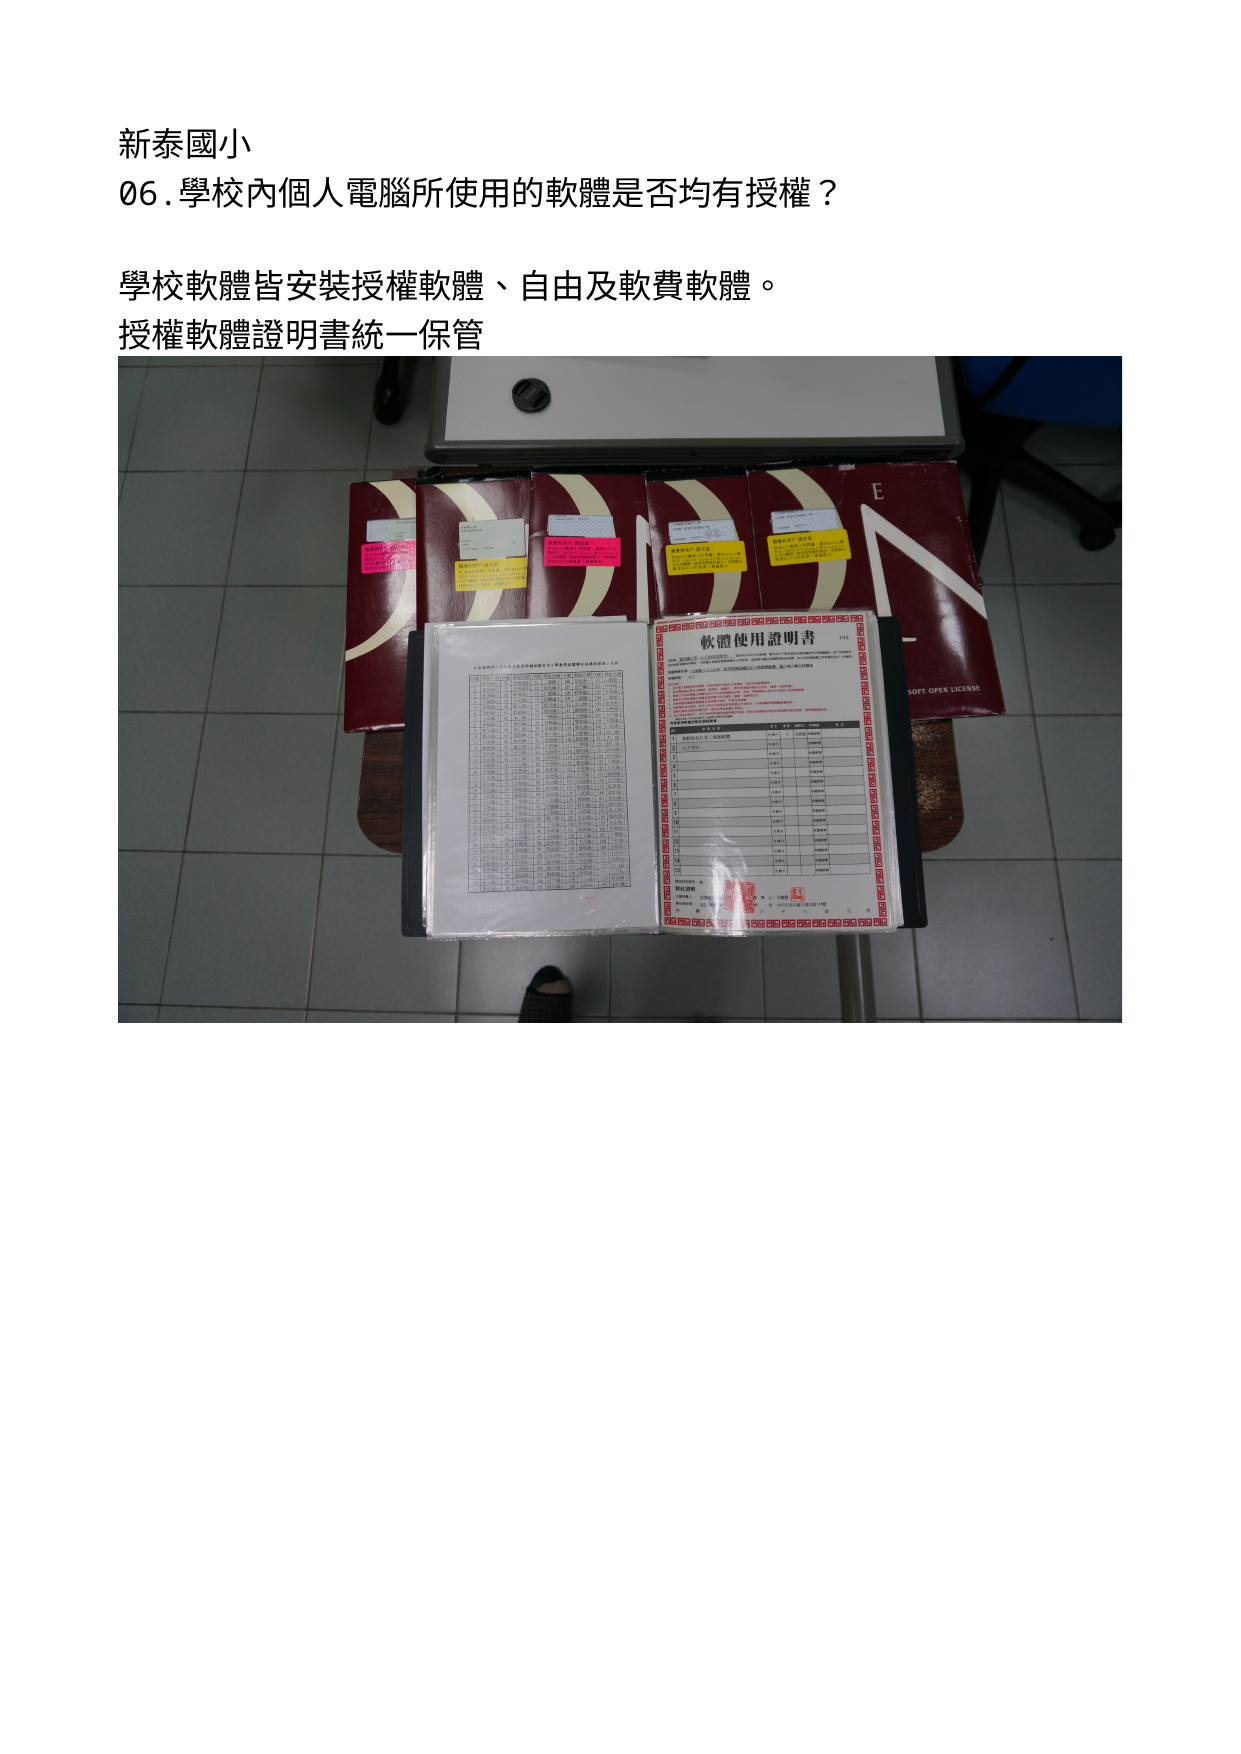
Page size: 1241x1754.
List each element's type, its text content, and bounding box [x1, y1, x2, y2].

picture [118, 356, 1123, 1023]
text 學校軟體皆安裝授權軟體、自由及軟費軟體。 [118, 260, 1122, 308]
text 授權軟體證明書統一保管 [118, 308, 1122, 356]
text 06.學校內個人電腦所使用的軟體是否均有授權？ [118, 166, 1122, 215]
text 新泰國小 [118, 118, 1122, 166]
